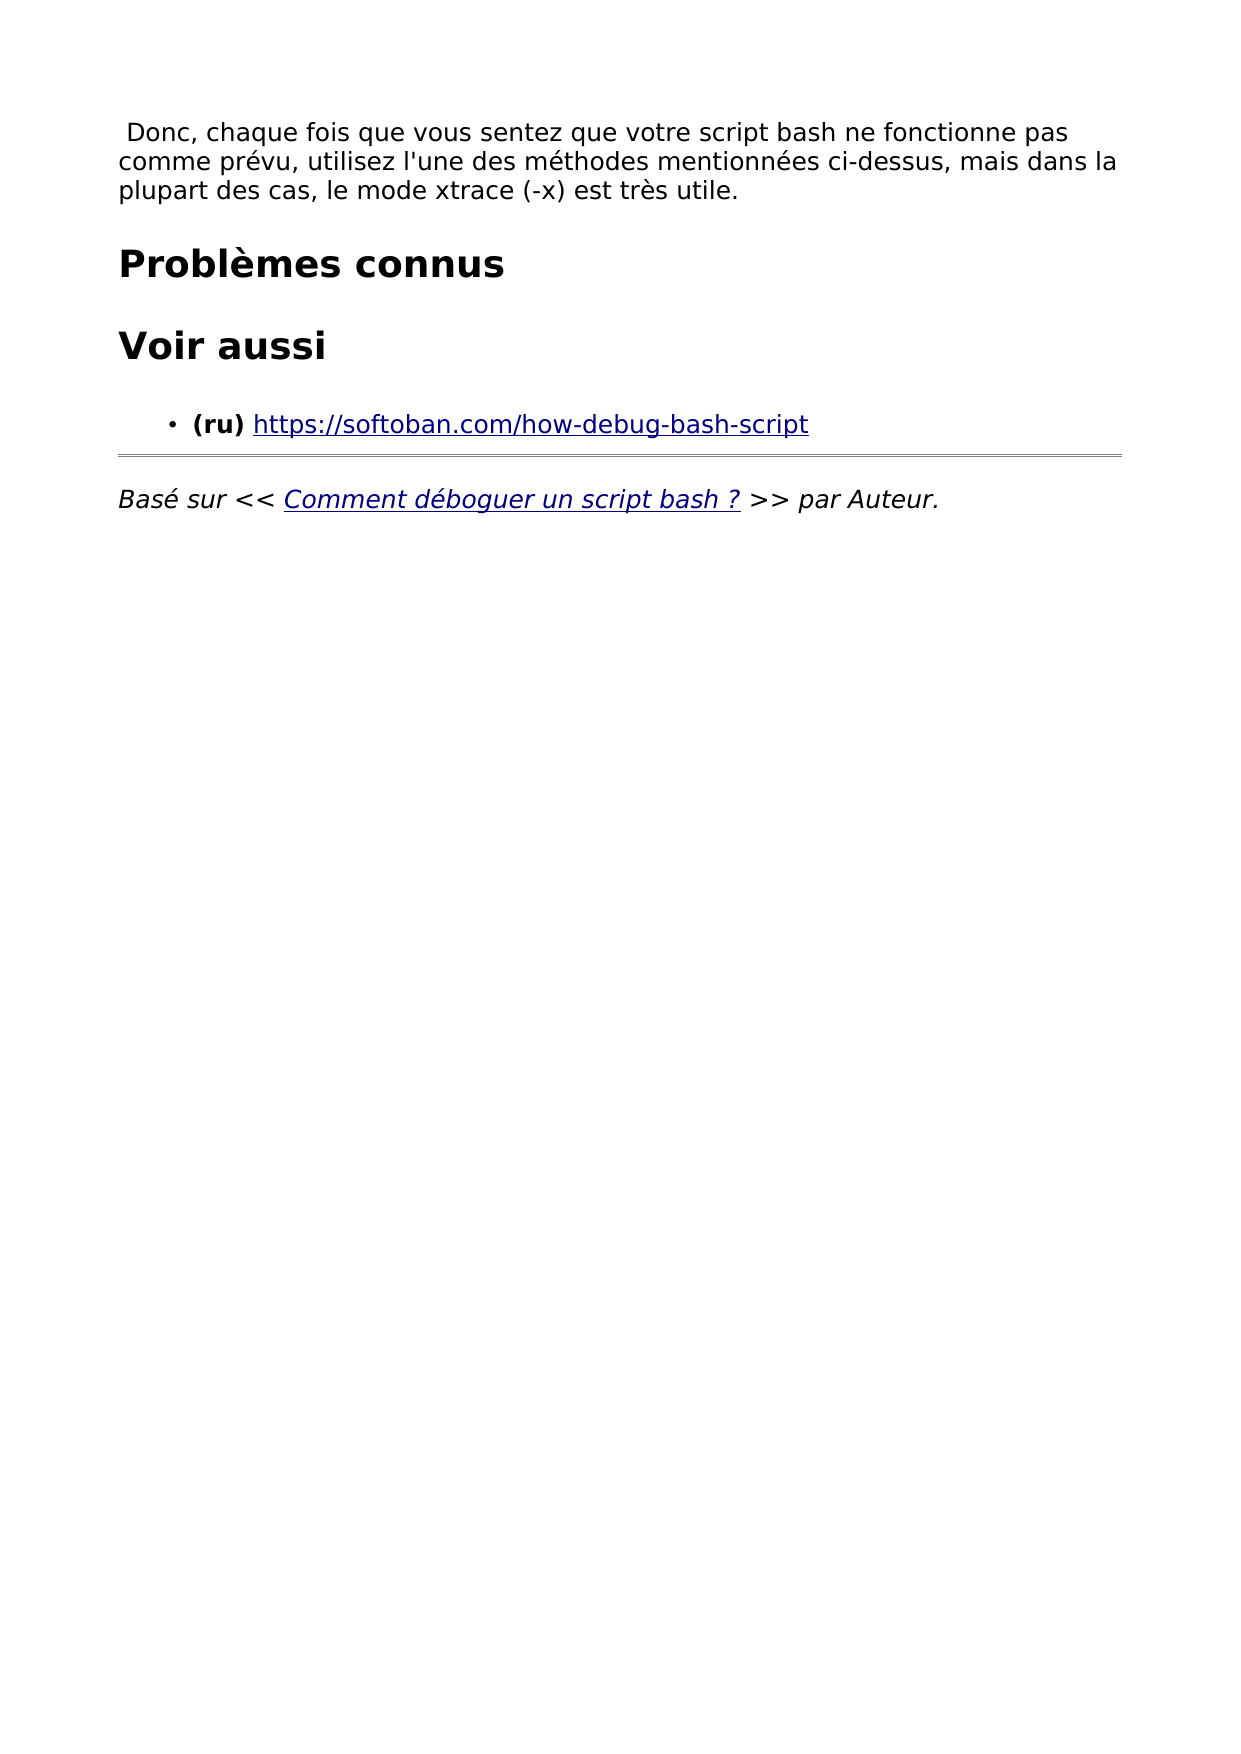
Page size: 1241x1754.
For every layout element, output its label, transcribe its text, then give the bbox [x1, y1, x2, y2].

subtitle Voir aussi [118, 324, 1122, 368]
text Donc, chaque fois que vous sentez que votre script bash ne fonctionne pas comme prévu, utilisez l'une des méthodes mentionnées ci-dessus, mais dans la plupart des cas, le mode xtrace (-x) est très utile. [118, 118, 1122, 206]
list (ru) https://softoban.com/how-debug-bash-script [177, 410, 1122, 439]
subtitle Problèmes connus [118, 243, 1122, 287]
text Basé sur << Comment déboguer un script bash ? >> par Auteur. [118, 485, 1122, 514]
